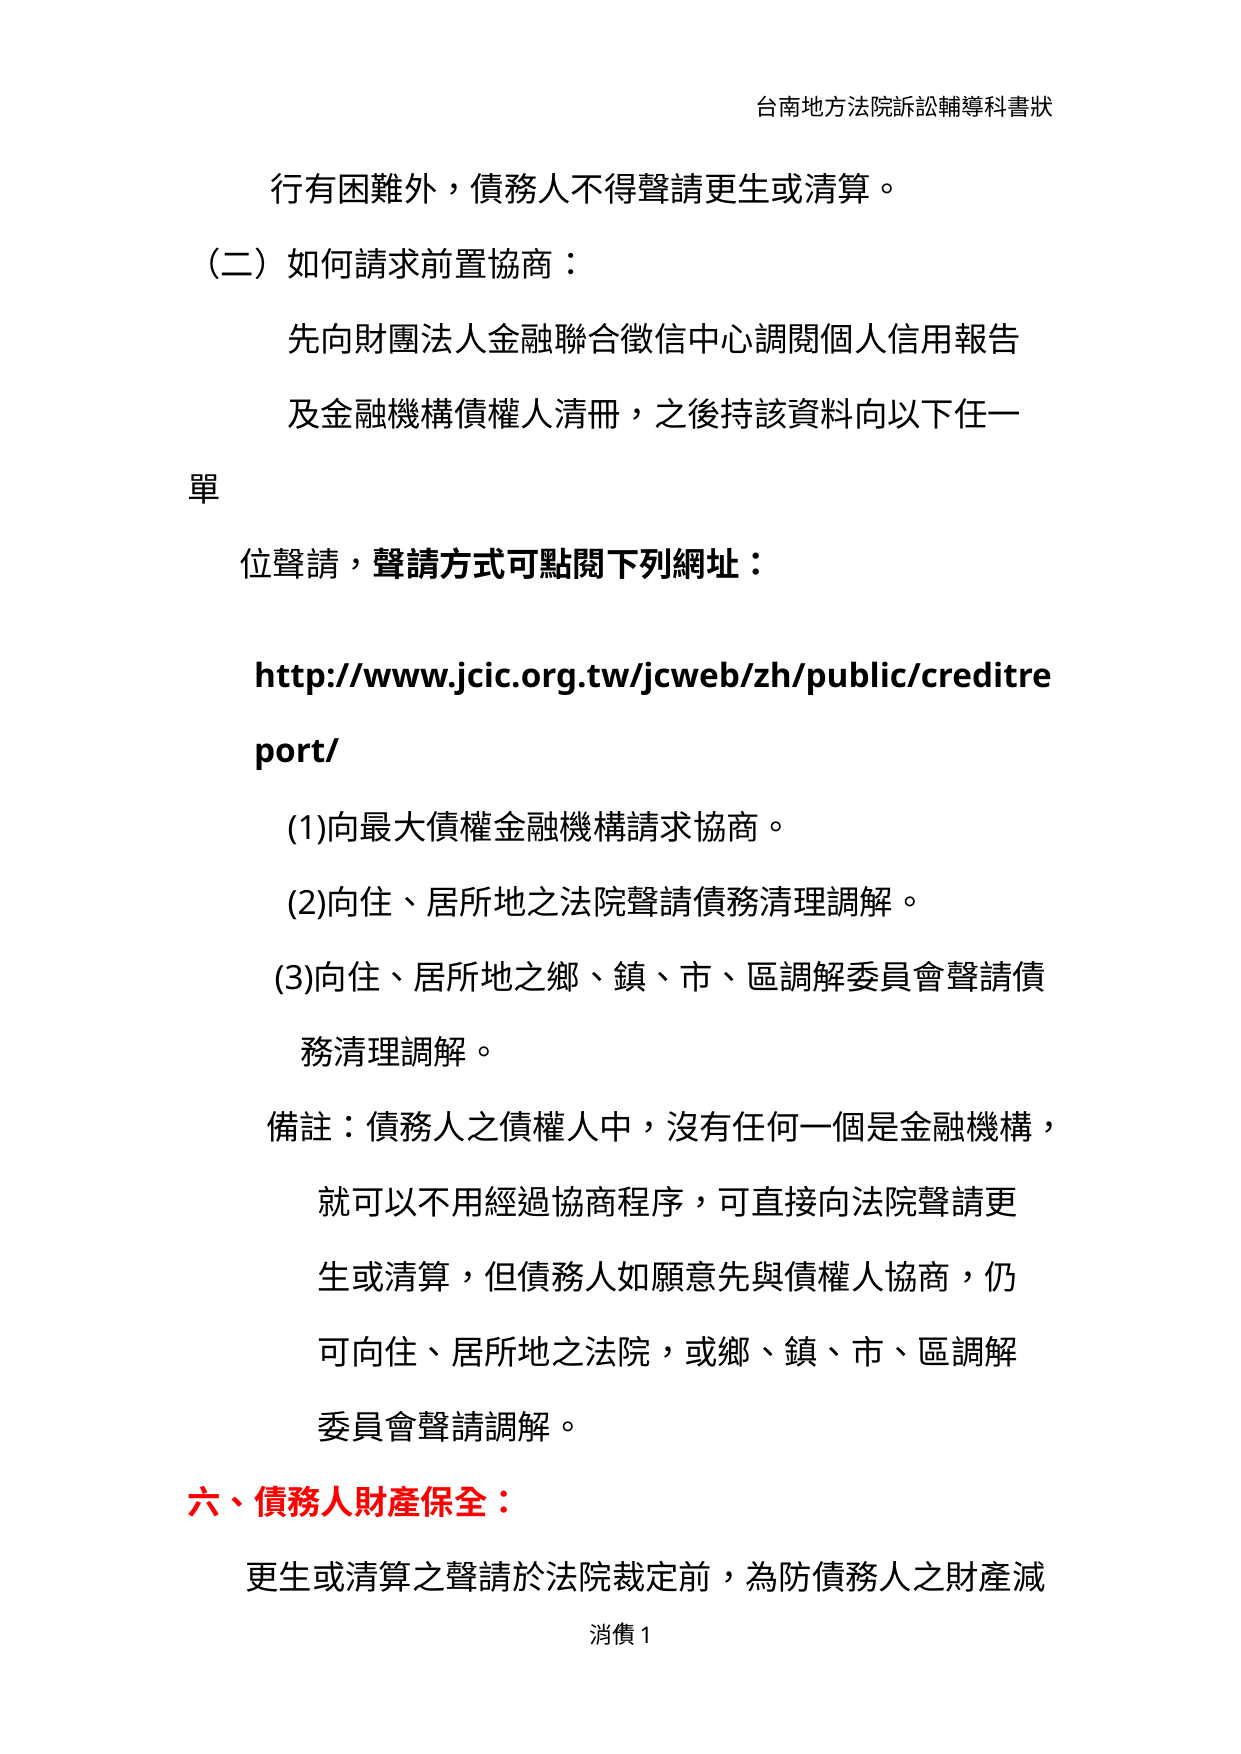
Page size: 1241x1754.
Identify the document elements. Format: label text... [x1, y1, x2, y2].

text 六、債務人財產保全： [187, 1462, 1053, 1537]
text http://www.jcic.org.tw/jcweb/zh/public/creditreport/ [187, 600, 1053, 787]
text 更生或清算之聲請於法院裁定前，為防債務人之財產減 [245, 1537, 1053, 1612]
text 生或清算，但債務人如願意先與債權人協商，仍 [266, 1237, 1053, 1312]
text 先向財團法人金融聯合徵信中心調閱個人信用報告 [187, 300, 1053, 375]
text 可向住、居所地之法院，或鄉、鎮、市、區調解 [266, 1312, 1053, 1387]
text 行有困難外，債務人不得聲請更生或清算。 [187, 150, 1053, 225]
text 及金融機構債權人清冊，之後持該資料向以下任一單 [187, 375, 1053, 525]
text 就可以不用經過協商程序，可直接向法院聲請更 [266, 1162, 1053, 1237]
text （二）如何請求前置協商： [187, 225, 1053, 300]
text 務清理調解。 [266, 1012, 1053, 1087]
text 備註：債務人之債權人中，沒有任何一個是金融機構， [266, 1087, 1053, 1162]
text (1)向最大債權金融機構請求協商。 [187, 787, 1053, 862]
text 委員會聲請調解。 [266, 1387, 1053, 1462]
text 位聲請，聲請方式可點閱下列網址： [187, 525, 1053, 600]
text (2)向住、居所地之法院聲請債務清理調解。 [187, 862, 1053, 937]
text (3)向住、居所地之鄉、鎮、市、區調解委員會聲請債 [266, 937, 1053, 1012]
